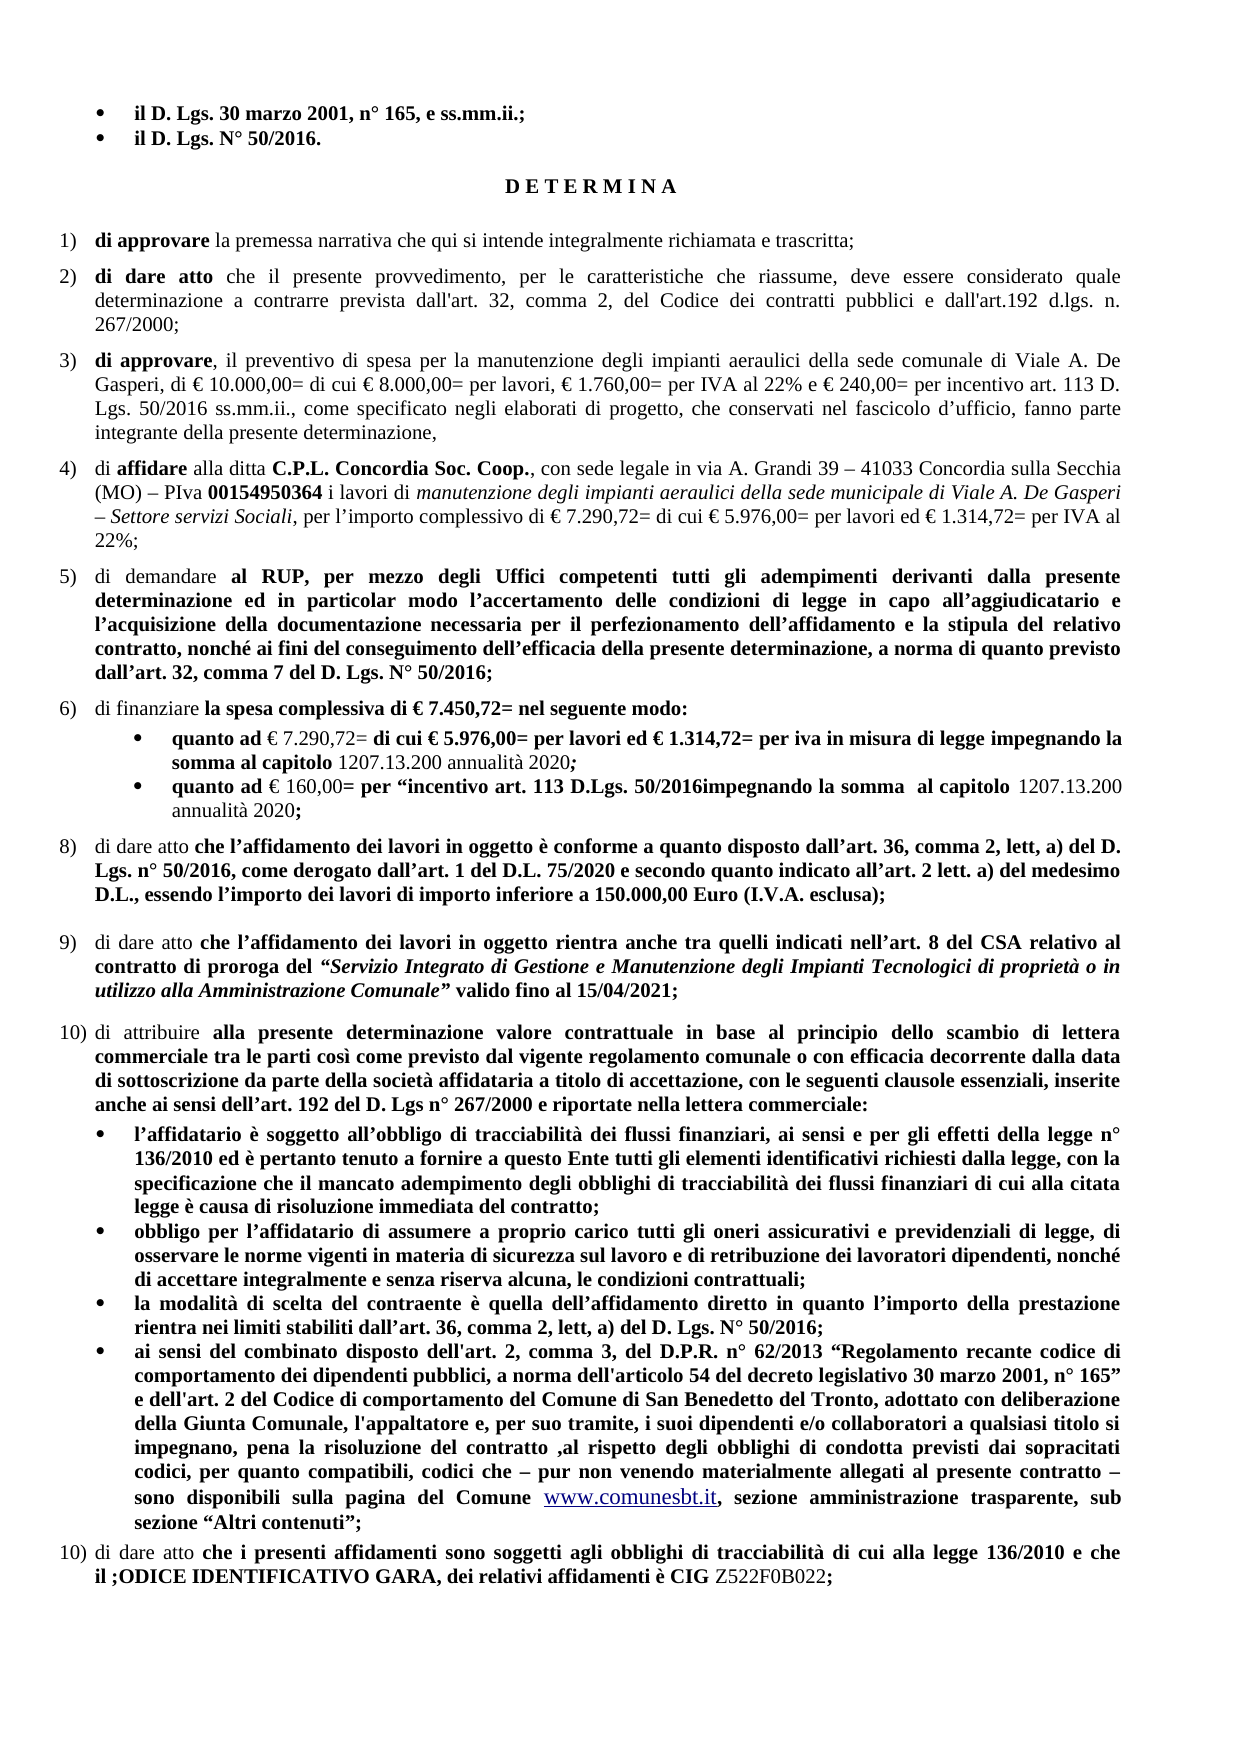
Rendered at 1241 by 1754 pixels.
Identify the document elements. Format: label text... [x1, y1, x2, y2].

list la modalità di scelta del contraente è quella dell’affidamento diretto in quanto l’importo della prestazione rientra nei limiti stabiliti dall’art. 36, comma 2, lett, a) del D. Lgs. N° 50/2016; [97, 1291, 1122, 1339]
list quanto ad € 7.290,72= di cui € 5.976,00= per lavori ed € 1.314,72= per iva in misura di legge impegnando la somma al capitolo 1207.13.200 annualità 2020; [134, 726, 1122, 774]
list il D. Lgs. 30 marzo 2001, n° 165, e ss.mm.ii.; [97, 101, 1064, 125]
list il D. Lgs. N° 50/2016. [97, 125, 1122, 149]
list l’affidatario è soggetto all’obbligo di tracciabilità dei flussi finanziari, ai sensi e per gli effetti della legge n° 136/2010 ed è pertanto tenuto a fornire a questo Ente tutti gli elementi identificativi richiesti dalla legge, con la specificazione che il mancato adempimento degli obblighi di tracciabilità dei flussi finanziari di cui alla citata legge è causa di risoluzione immediata del contratto; [97, 1122, 1122, 1218]
list di finanziare la spesa complessiva di € 7.450,72= nel seguente modo: [59, 696, 1122, 720]
text D E T E R M I N A [59, 173, 1122, 198]
list di dare atto che l’affidamento dei lavori in oggetto è conforme a quanto disposto dall’art. 36, comma 2, lett, a) del D. Lgs. n° 50/2016, come derogato dall’art. 1 del D.L. 75/2020 e secondo quanto indicato all’art. 2 lett. a) del medesimo D.L., essendo l’importo dei lavori di importo inferiore a 150.000,00 Euro (I.V.A. esclusa); [59, 834, 1122, 906]
list di dare atto che i presenti affidamenti sono soggetti agli obblighi di tracciabilità di cui alla legge 136/2010 e che il ;ODICE IDENTIFICATIVO GARA, dei relativi affidamenti è CIG Z522F0B022; [59, 1539, 1122, 1588]
list di affidare alla ditta C.P.L. Concordia Soc. Coop., con sede legale in via A. Grandi 39 – 41033 Concordia sulla Secchia (MO) – PIva 00154950364 i lavori di manutenzione degli impianti aeraulici della sede municipale di Viale A. De Gasperi – Settore servizi Sociali, per l’importo complessivo di € 7.290,72= di cui € 5.976,00= per lavori ed € 1.314,72= per IVA al 22%; [59, 456, 1122, 552]
list di approvare, il preventivo di spesa per la manutenzione degli impianti aeraulici della sede comunale di Viale A. De Gasperi, di € 10.000,00= di cui € 8.000,00= per lavori, € 1.760,00= per IVA al 22% e € 240,00= per incentivo art. 113 D. Lgs. 50/2016 ss.mm.ii., come specificato negli elaborati di progetto, che conservati nel fascicolo d’ufficio, fanno parte integrante della presente determinazione, [59, 348, 1122, 444]
list di attribuire alla presente determinazione valore contrattuale in base al principio dello scambio di lettera commerciale tra le parti così come previsto dal vigente regolamento comunale o con efficacia decorrente dalla data di sottoscrizione da parte della società affidataria a titolo di accettazione, con le seguenti clausole essenziali, inserite anche ai sensi dell’art. 192 del D. Lgs n° 267/2000 e riportate nella lettera commerciale: [59, 1020, 1122, 1116]
list di approvare la premessa narrativa che qui si intende integralmente richiamata e trascritta; [59, 228, 1122, 252]
list di demandare al RUP, per mezzo degli Uffici competenti tutti gli adempimenti derivanti dalla presente determinazione ed in particolar modo l’accertamento delle condizioni di legge in capo all’aggiudicatario e l’acquisizione della documentazione necessaria per il perfezionamento dell’affidamento e la stipula del relativo contratto, nonché ai fini del conseguimento dell’efficacia della presente determinazione, a norma di quanto previsto dall’art. 32, comma 7 del D. Lgs. N° 50/2016; [59, 564, 1122, 684]
list obbligo per l’affidatario di assumere a proprio carico tutti gli oneri assicurativi e previdenziali di legge, di osservare le norme vigenti in materia di sicurezza sul lavoro e di retribuzione dei lavoratori dipendenti, nonché di accettare integralmente e senza riserva alcuna, le condizioni contrattuali; [97, 1218, 1122, 1291]
list quanto ad € 160,00= per “incentivo art. 113 D.Lgs. 50/2016impegnando la somma al capitolo 1207.13.200 annualità 2020; [134, 774, 1122, 822]
list di dare atto che l’affidamento dei lavori in oggetto rientra anche tra quelli indicati nell’art. 8 del CSA relativo al contratto di proroga del “Servizio Integrato di Gestione e Manutenzione degli Impianti Tecnologici di proprietà o in utilizzo alla Amministrazione Comunale” valido fino al 15/04/2021; [59, 930, 1122, 1002]
list di dare atto che il presente provvedimento, per le caratteristiche che riassume, deve essere considerato quale determinazione a contrarre prevista dall'art. 32, comma 2, del Codice dei contratti pubblici e dall'art.192 d.lgs. n. 267/2000; [59, 263, 1122, 336]
list ai sensi del combinato disposto dell'art. 2, comma 3, del D.P.R. n° 62/2013 “Regolamento recante codice di comportamento dei dipendenti pubblici, a norma dell'articolo 54 del decreto legislativo 30 marzo 2001, n° 165” e dell'art. 2 del Codice di comportamento del Comune di San Benedetto del Tronto, adottato con deliberazione della Giunta Comunale, l'appaltatore e, per suo tramite, i suoi dipendenti e/o collaboratori a qualsiasi titolo si impegnano, pena la risoluzione del contratto ,al rispetto degli obblighi di condotta previsti dai sopracitati codici, per quanto compatibili, codici che – pur non venendo materialmente allegati al presente contratto – sono disponibili sulla pagina del Comune www.comunesbt.it, sezione amministrazione trasparente, sub sezione “Altri contenuti”; [97, 1339, 1122, 1534]
